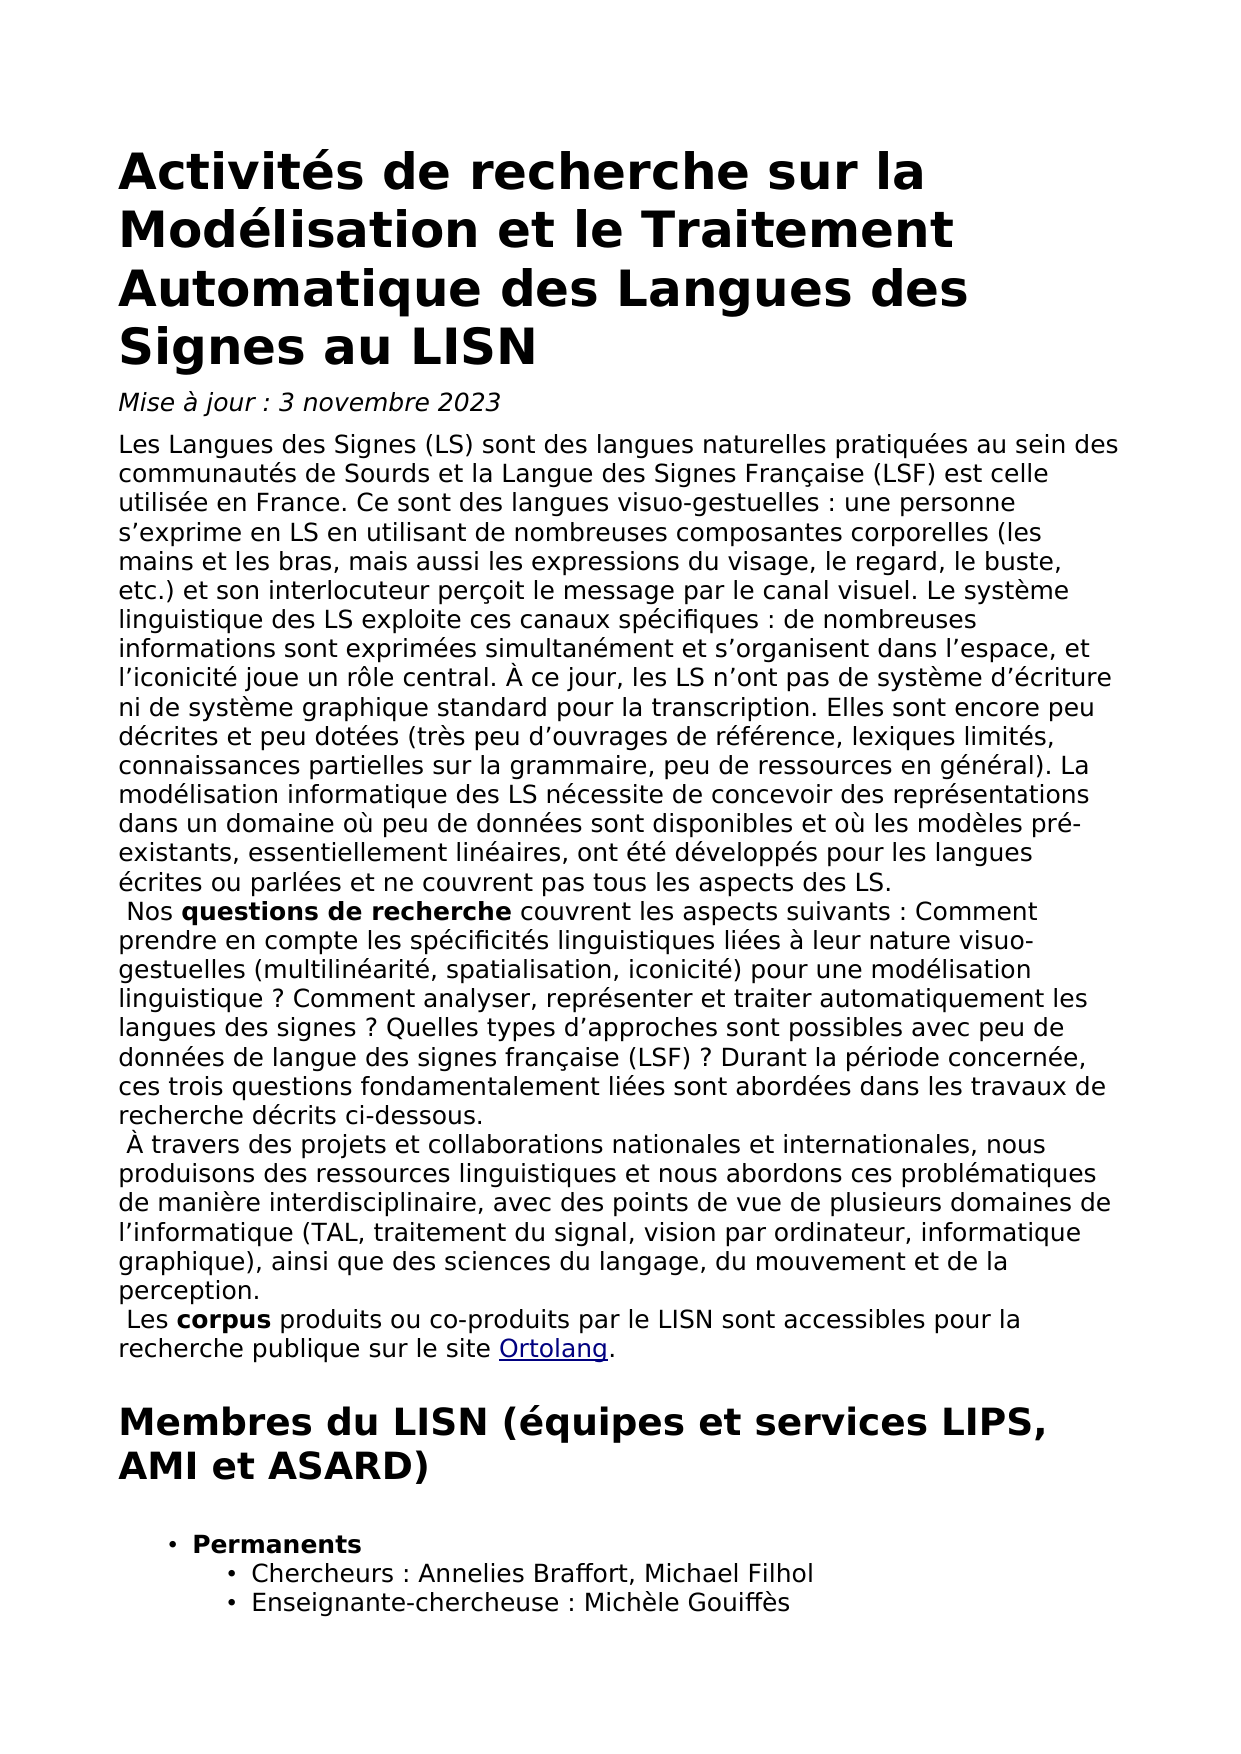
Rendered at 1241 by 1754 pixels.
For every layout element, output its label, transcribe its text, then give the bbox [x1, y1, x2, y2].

subtitle Activités de recherche sur la Modélisation et le Traitement Automatique des Langues des Signes au LISN [118, 143, 1122, 376]
list Permanents [177, 1530, 1122, 1559]
list Enseignante-chercheuse : Michèle Gouiffès [236, 1589, 1122, 1618]
text Mise à jour : 3 novembre 2023 [118, 388, 1122, 418]
list Chercheurs : Annelies Braffort, Michael Filhol [236, 1559, 1122, 1589]
subtitle Membres du LISN (équipes et services LIPS, AMI et ASARD) [118, 1401, 1122, 1488]
text Les Langues des Signes (LS) sont des langues naturelles pratiquées au sein des communautés de Sourds et la Langue des Signes Française (LSF) est celle utilisée en France. Ce sont des langues visuo-gestuelles : une personne s’exprime en LS en utilisant de nombreuses composantes corporelles (les mains et les bras, mais aussi les expressions du visage, le regard, le buste, etc.) et son interlocuteur perçoit le message par le canal visuel. Le système linguistique des LS exploite ces canaux spécifiques : de nombreuses informations sont exprimées simultanément et s’organisent dans l’espace, et l’iconicité joue un rôle central. À ce jour, les LS n’ont pas de système d’écriture ni de système graphique standard pour la transcription. Elles sont encore peu décrites et peu dotées (très peu d’ouvrages de référence, lexiques limités, connaissances partielles sur la grammaire, peu de ressources en général). La modélisation informatique des LS nécessite de concevoir des représentations dans un domaine où peu de données sont disponibles et où les modèles pré-existants, essentiellement linéaires, ont été développés pour les langues écrites ou parlées et ne couvrent pas tous les aspects des LS. Nos questions de recherche couvrent les aspects suivants : Comment prendre en compte les spécificités linguistiques liées à leur nature visuo-gestuelles (multilinéarité, spatialisation, iconicité) pour une modélisation linguistique ? Comment analyser, représenter et traiter automatiquement les langues des signes ? Quelles types d’approches sont possibles avec peu de données de langue des signes française (LSF) ? Durant la période concernée, ces trois questions fondamentalement liées sont abordées dans les travaux de recherche décrits ci-dessous. À travers des projets et collaborations nationales et internationales, nous produisons des ressources linguistiques et nous abordons ces problématiques de manière interdisciplinaire, avec des points de vue de plusieurs domaines de l’informatique (TAL, traitement du signal, vision par ordinateur, informatique graphique), ainsi que des sciences du langage, du mouvement et de la perception. Les corpus produits ou co-produits par le LISN sont accessibles pour la recherche publique sur le site Ortolang. [118, 430, 1122, 1363]
